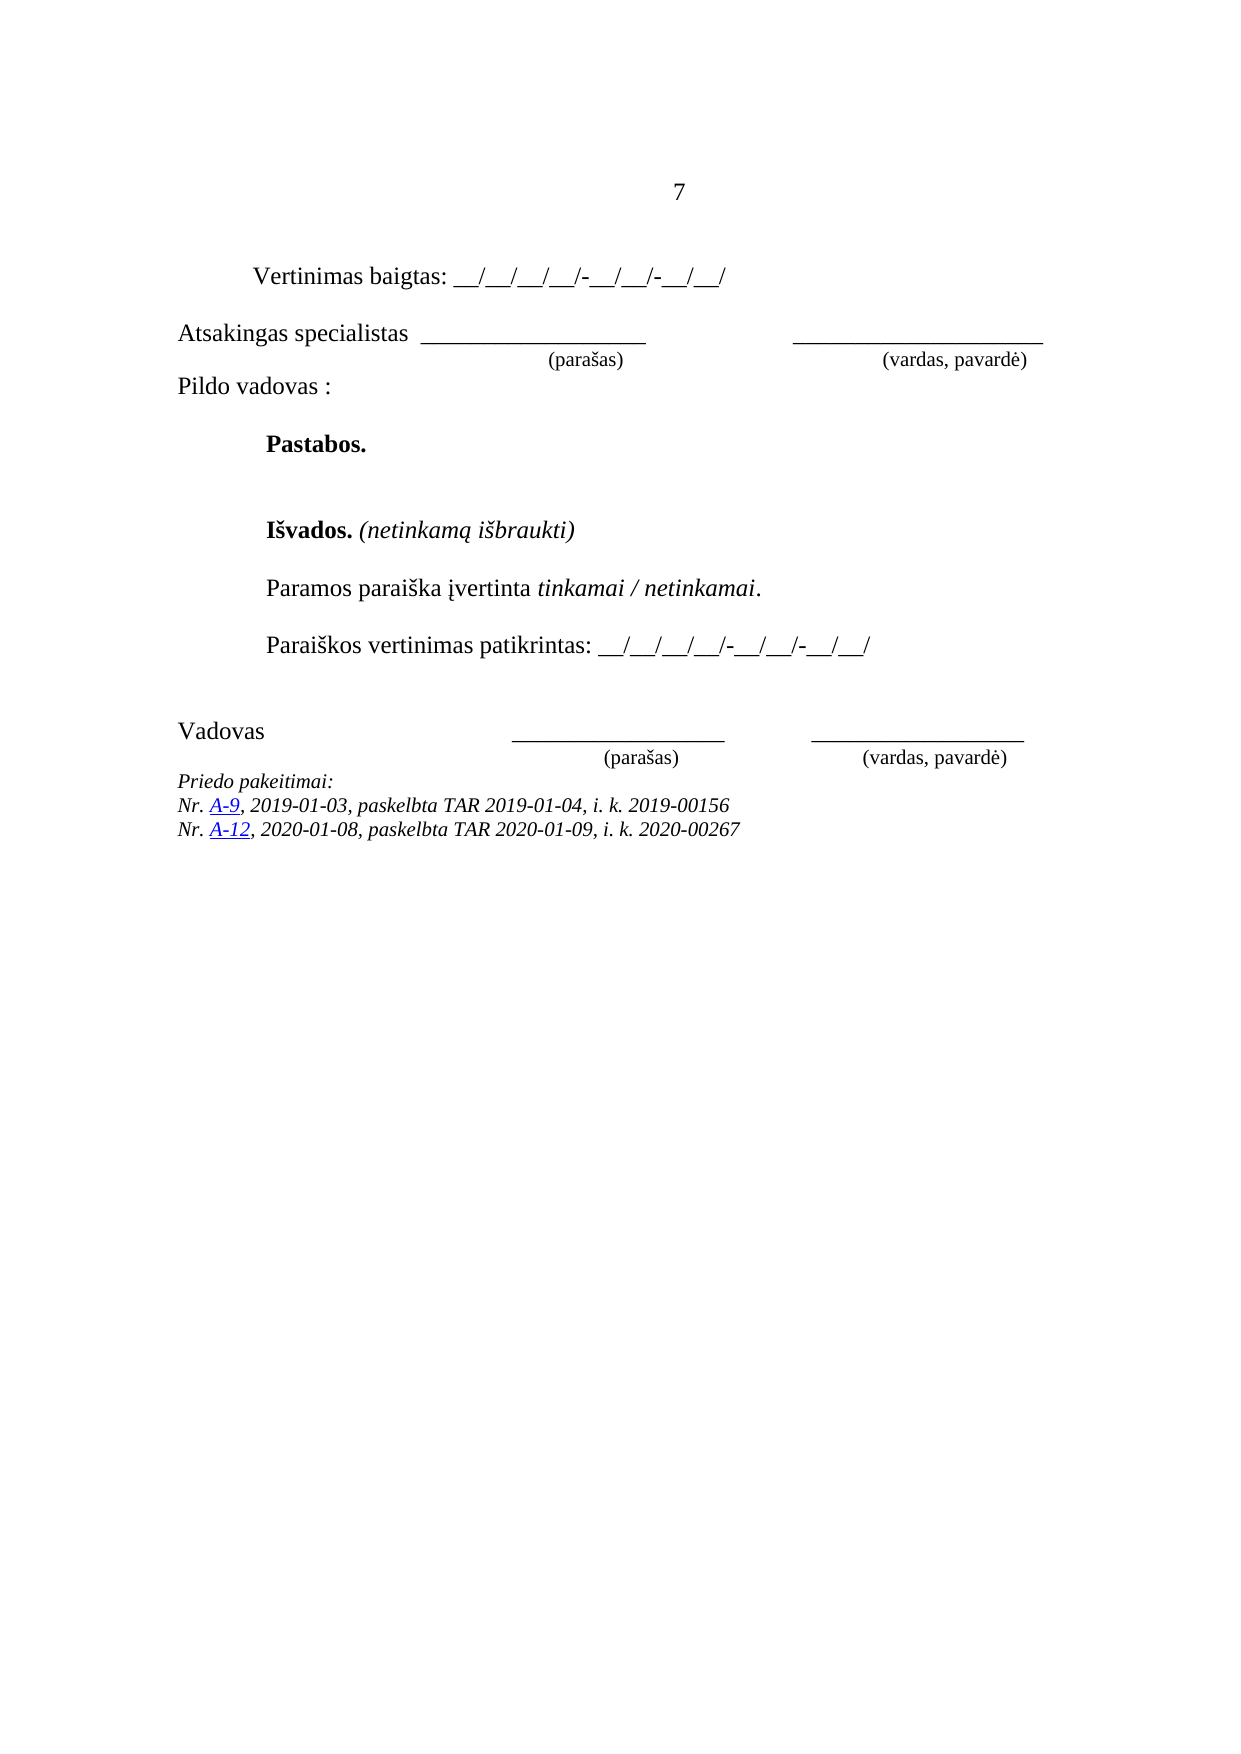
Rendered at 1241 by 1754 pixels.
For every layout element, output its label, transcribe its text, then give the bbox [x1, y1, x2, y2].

text Atsakingas specialistas __________________ ____________________ [177, 318, 1161, 347]
text Pildo vadovas : [177, 371, 1181, 400]
text Vertinimas baigtas: __/__/__/__/-__/__/-__/__/ [177, 261, 1181, 290]
text Paraiškos vertinimas patikrintas: __/__/__/__/-__/__/-__/__/ [177, 630, 1162, 659]
text Išvados. (netinkamą išbraukti) [177, 515, 1184, 544]
text Paramos paraiška įvertinta tinkamai / netinkamai. [177, 573, 1181, 601]
text Vadovas _________________ _________________ [177, 716, 1181, 745]
text Pastabos. [177, 429, 1181, 458]
text Nr. A-9, 2019-01-03, paskelbta TAR 2019-01-04, i. k. 2019-00156 [177, 793, 1181, 817]
text (parašas) (vardas, pavardė) [177, 745, 1181, 769]
text (parašas) (vardas, pavardė) [251, 347, 1161, 371]
text Priedo pakeitimai: [177, 769, 1181, 793]
text Nr. A-12, 2020-01-08, paskelbta TAR 2020-01-09, i. k. 2020-00267 [177, 817, 1181, 841]
